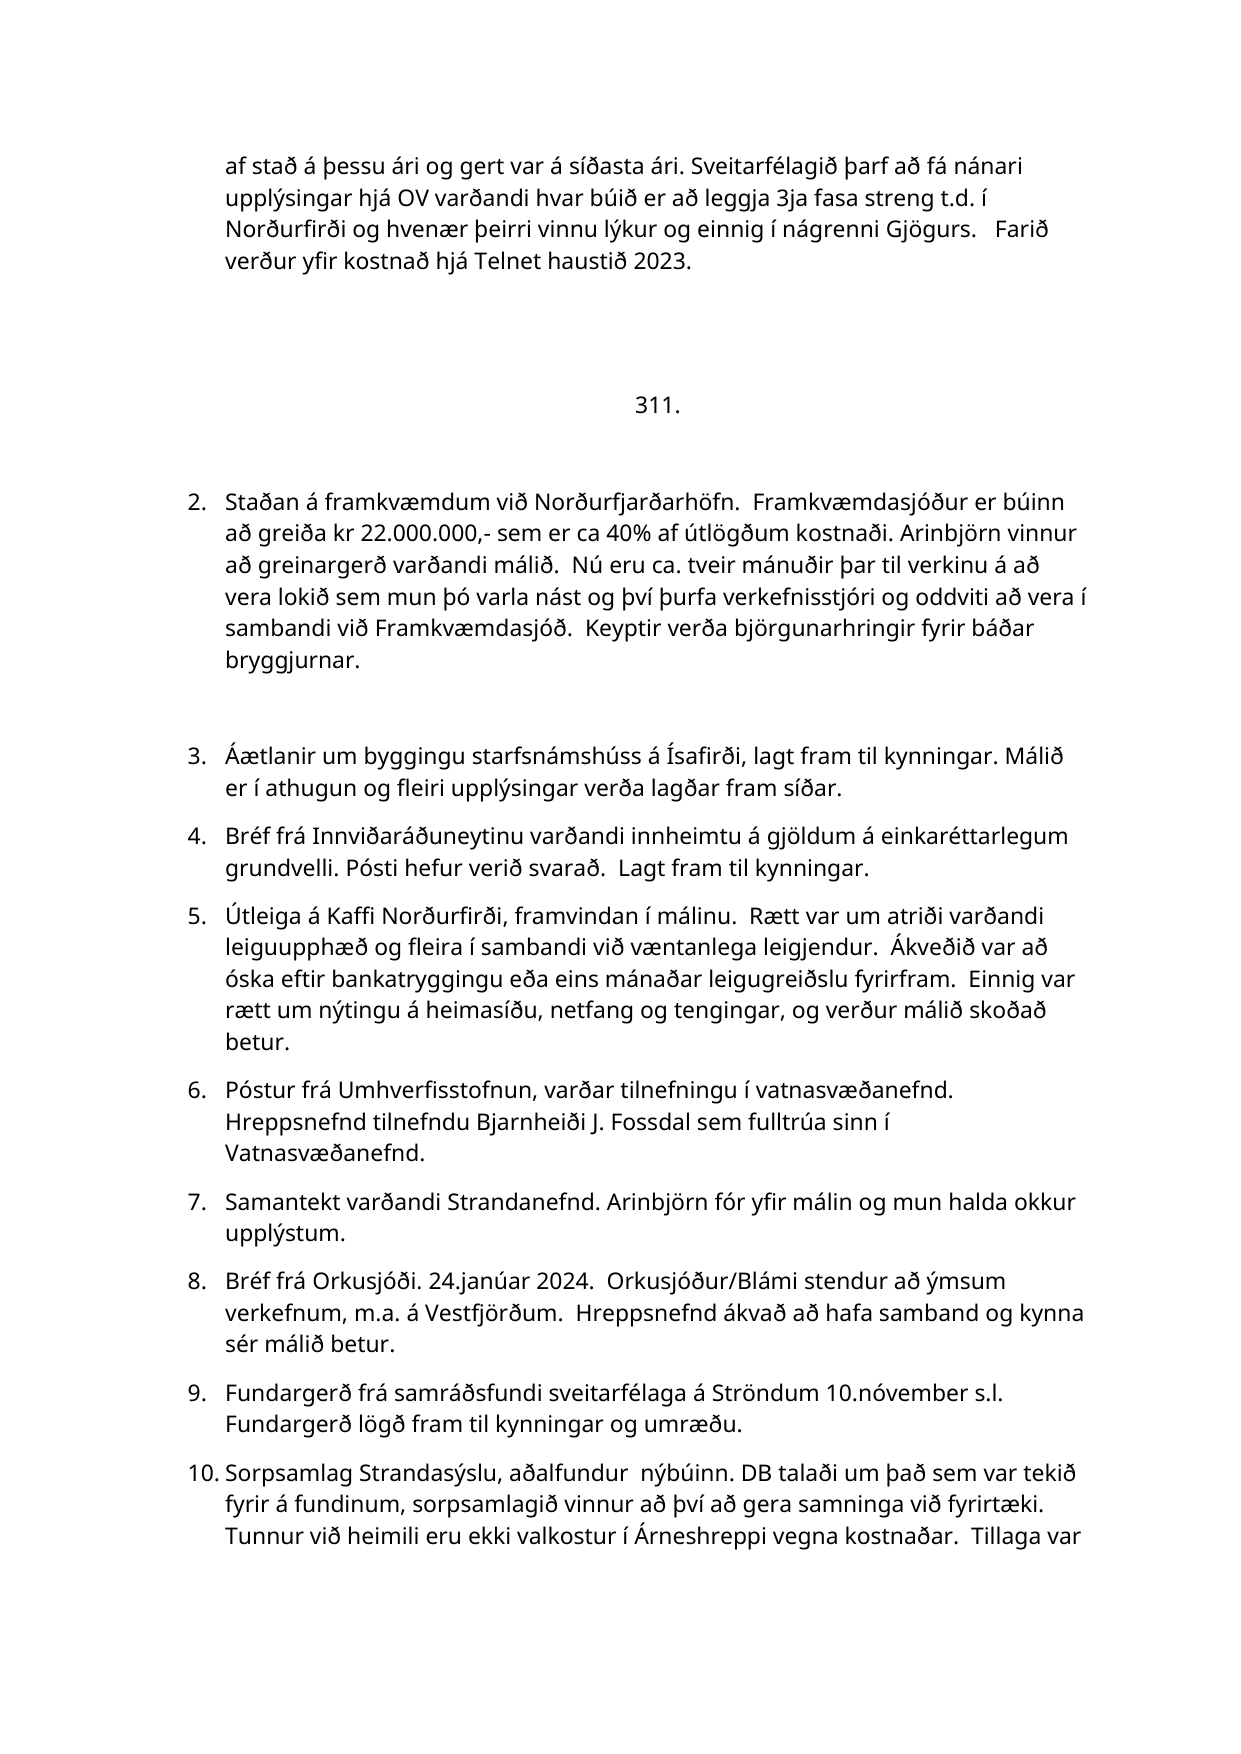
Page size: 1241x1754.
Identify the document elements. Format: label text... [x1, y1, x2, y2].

text 311. [225, 389, 1090, 421]
list af stað á þessu ári og gert var á síðasta ári. Sveitarfélagið þarf að fá nánari upplýsingar hjá OV varðandi hvar búið er að leggja 3ja fasa streng t.d. í Norðurfirði og hvenær þeirri vinnu lýkur og einnig í nágrenni Gjögurs. Farið verður yfir kostnað hjá Telnet haustið 2023. [187, 150, 1090, 276]
list Fundargerð frá samráðsfundi sveitarfélaga á Ströndum 10.nóvember s.l. Fundargerð lögð fram til kynningar og umræðu. [187, 1377, 1090, 1439]
list Sorpsamlag Strandasýslu, aðalfundur nýbúinn. DB talaði um það sem var tekið fyrir á fundinum, sorpsamlagið vinnur að því að gera samninga við fyrirtæki. Tunnur við heimili eru ekki valkostur í Árneshreppi vegna kostnaðar. Tillaga var [187, 1456, 1090, 1551]
list Bréf frá Orkusjóði. 24.janúar 2024. Orkusjóður/Blámi stendur að ýmsum verkefnum, m.a. á Vestfjörðum. Hreppsnefnd ákvað að hafa samband og kynna sér málið betur. [187, 1265, 1090, 1360]
list Útleiga á Kaffi Norðurfirði, framvindan í málinu. Rætt var um atriði varðandi leiguupphæð og fleira í sambandi við væntanlega leigjendur. Ákveðið var að óska eftir bankatryggingu eða eins mánaðar leigugreiðslu fyrirfram. Einnig var rætt um nýtingu á heimasíðu, netfang og tengingar, og verður málið skoðað betur. [187, 900, 1090, 1057]
list Samantekt varðandi Strandanefnd. Arinbjörn fór yfir málin og mun halda okkur upplýstum. [187, 1186, 1090, 1248]
list Staðan á framkvæmdum við Norðurfjarðarhöfn. Framkvæmdasjóður er búinn að greiða kr 22.000.000,- sem er ca 40% af útlögðum kostnaði. Arinbjörn vinnur að greinargerð varðandi málið. Nú eru ca. tveir mánuðir þar til verkinu á að vera lokið sem mun þó varla nást og því þurfa verkefnisstjóri og oddviti að vera í sambandi við Framkvæmdasjóð. Keyptir verða björgunarhringir fyrir báðar bryggjurnar. [187, 486, 1090, 675]
list Áætlanir um byggingu starfsnámshúss á Ísafirði, lagt fram til kynningar. Málið er í athugun og fleiri upplýsingar verða lagðar fram síðar. [187, 740, 1090, 803]
list Bréf frá Innviðaráðuneytinu varðandi innheimtu á gjöldum á einkaréttarlegum grundvelli. Pósti hefur verið svarað. Lagt fram til kynningar. [187, 820, 1090, 883]
list Póstur frá Umhverfisstofnun, varðar tilnefningu í vatnasvæðanefnd. Hreppsnefnd tilnefndu Bjarnheiði J. Fossdal sem fulltrúa sinn í Vatnasvæðanefnd. [187, 1074, 1090, 1168]
